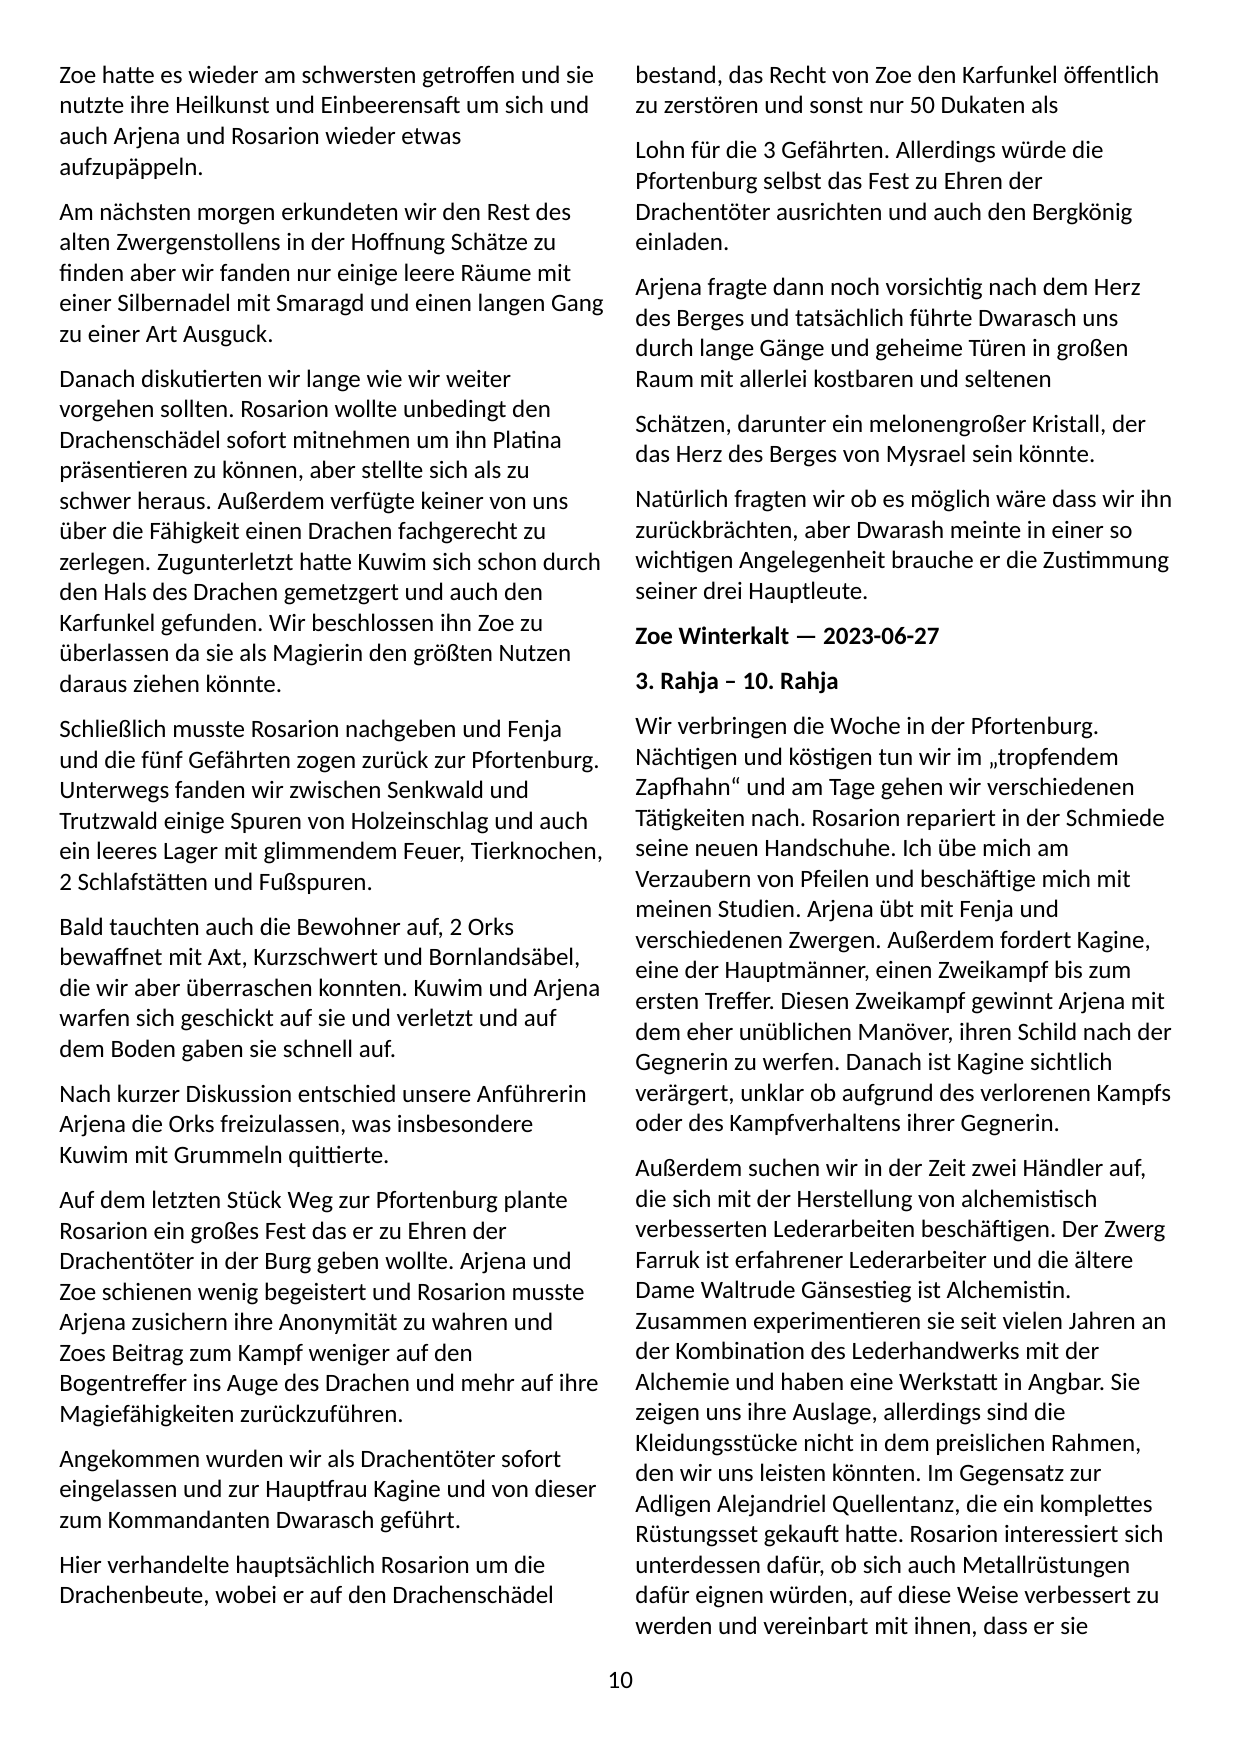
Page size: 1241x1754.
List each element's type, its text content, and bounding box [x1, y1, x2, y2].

text Wir verbringen die Woche in der Pfortenburg. Nächtigen und köstigen tun wir im „tropfendem Zapfhahn“ und am Tage gehen wir verschiedenen Tätigkeiten nach. Rosarion repariert in der Schmiede seine neuen Handschuhe. Ich übe mich am Verzaubern von Pfeilen und beschäftige mich mit meinen Studien. Arjena übt mit Fenja und verschiedenen Zwergen. Außerdem fordert Kagine, eine der Hauptmänner, einen Zweikampf bis zum ersten Treffer. Diesen Zweikampf gewinnt Arjena mit dem eher unüblichen Manöver, ihren Schild nach der Gegnerin zu werfen. Danach ist Kagine sichtlich verärgert, unklar ob aufgrund des verlorenen Kampfs oder des Kampfverhaltens ihrer Gegnerin. [635, 711, 1181, 1138]
text Am nächsten morgen erkundeten wir den Rest des alten Zwergenstollens in der Hoffnung Schätze zu finden aber wir fanden nur einige leere Räume mit einer Silbernadel mit Smaragd und einen langen Gang zu einer Art Ausguck. [59, 196, 605, 348]
text Zoe Winterkalt — 2023-06-27 [635, 620, 1181, 651]
text Arjena fragte dann noch vorsichtig nach dem Herz des Berges und tatsächlich führte Dwarasch uns durch lange Gänge und geheime Türen in großen Raum mit allerlei kostbaren und seltenen [635, 271, 1181, 393]
text Natürlich fragten wir ob es möglich wäre dass wir ihn zurückbrächten, aber Dwarash meinte in einer so wichtigen Angelegenheit brauche er die Zustimmung seiner drei Hauptleute. [635, 484, 1181, 606]
text Danach diskutierten wir lange wie wir weiter vorgehen sollten. Rosarion wollte unbedingt den Drachenschädel sofort mitnehmen um ihn Platina präsentieren zu können, aber stellte sich als zu schwer heraus. Außerdem verfügte keiner von uns über die Fähigkeit einen Drachen fachgerecht zu zerlegen. Zugunterletzt hatte Kuwim sich schon durch den Hals des Drachen gemetzgert und auch den Karfunkel gefunden. Wir beschlossen ihn Zoe zu überlassen da sie als Magierin den größten Nutzen daraus ziehen könnte. [59, 363, 605, 699]
text bestand, das Recht von Zoe den Karfunkel öffentlich zu zerstören und sonst nur 50 Dukaten als [635, 59, 1181, 120]
text Schließlich musste Rosarion nachgeben und Fenja und die fünf Gefährten zogen zurück zur Pfortenburg. Unterwegs fanden wir zwischen Senkwald und Trutzwald einige Spuren von Holzeinschlag und auch ein leeres Lager mit glimmendem Feuer, Tierknochen, 2 Schlafstätten und Fußspuren. [59, 713, 605, 896]
text Außerdem suchen wir in der Zeit zwei Händler auf, die sich mit der Herstellung von alchemistisch verbesserten Lederarbeiten beschäftigen. Der Zwerg Farruk ist erfahrener Lederarbeiter und die ältere Dame Waltrude Gänsestieg ist Alchemistin. Zusammen experimentieren sie seit vielen Jahren an der Kombination des Lederhandwerks mit der Alchemie und haben eine Werkstatt in Angbar. Sie zeigen uns ihre Auslage, allerdings sind die Kleidungsstücke nicht in dem preislichen Rahmen, den wir uns leisten könnten. Im Gegensatz zur Adligen Alejandriel Quellentanz, die ein komplettes Rüstungsset gekauft hatte. Rosarion interessiert sich unterdessen dafür, ob sich auch Metallrüstungen dafür eignen würden, auf diese Weise verbessert zu werden und vereinbart mit ihnen, dass er sie [635, 1152, 1181, 1641]
text Schätzen, darunter ein melonengroßer Kristall, der das Herz des Berges von Mysrael sein könnte. [635, 408, 1181, 469]
text Auf dem letzten Stück Weg zur Pfortenburg plante Rosarion ein großes Fest das er zu Ehren der Drachentöter in der Burg geben wollte. Arjena und Zoe schienen wenig begeistert und Rosarion musste Arjena zusichern ihre Anonymität zu wahren und Zoes Beitrag zum Kampf weniger auf den Bogentreffer ins Auge des Drachen und mehr auf ihre Magiefähigkeiten zurückzuführen. [59, 1184, 605, 1428]
text Lohn für die 3 Gefährten. Allerdings würde die Pfortenburg selbst das Fest zu Ehren der Drachentöter ausrichten und auch den Bergkönig einladen. [635, 135, 1181, 257]
text 3. Rahja – 10. Rahja [635, 665, 1181, 696]
text Hier verhandelte hauptsächlich Rosarion um die Drachenbeute, wobei er auf den Drachenschädel [59, 1549, 605, 1610]
text Nach kurzer Diskussion entschied unsere Anführerin Arjena die Orks freizulassen, was insbesondere Kuwim mit Grummeln quittierte. [59, 1078, 605, 1170]
text Zoe hatte es wieder am schwersten getroffen und sie nutzte ihre Heilkunst und Einbeerensaft um sich und auch Arjena und Rosarion wieder etwas aufzupäppeln. [59, 59, 605, 181]
text Angekommen wurden wir als Drachentöter sofort eingelassen und zur Hauptfrau Kagine und von dieser zum Kommandanten Dwarasch geführt. [59, 1443, 605, 1534]
text Bald tauchten auch die Bewohner auf, 2 Orks bewaffnet mit Axt, Kurzschwert und Bornlandsäbel, die wir aber überraschen konnten. Kuwim und Arjena warfen sich geschickt auf sie und verletzt und auf dem Boden gaben sie schnell auf. [59, 911, 605, 1063]
